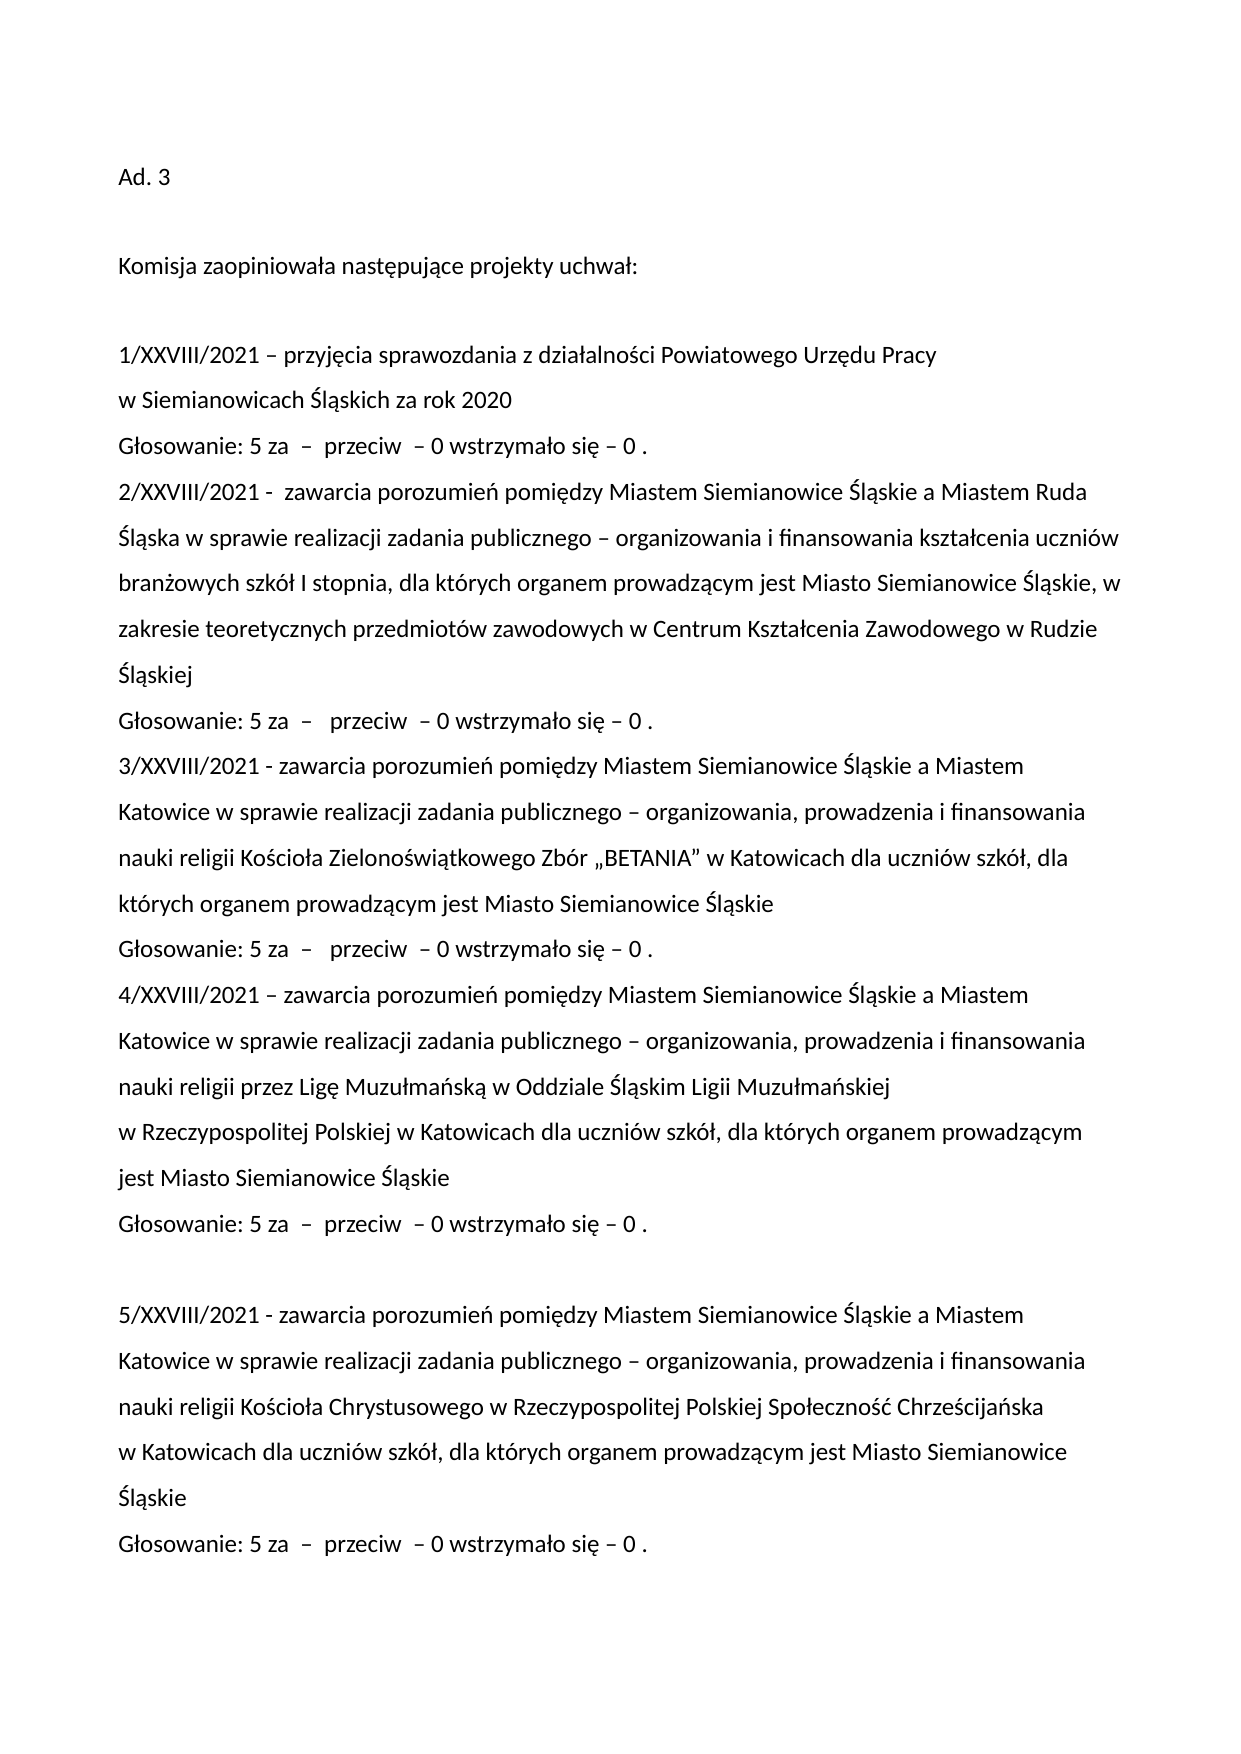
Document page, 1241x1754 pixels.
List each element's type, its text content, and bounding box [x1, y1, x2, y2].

text Ad. 3 [118, 161, 1122, 192]
text Komisja zaopiniowała następujące projekty uchwał: [118, 250, 1122, 281]
text 3/XXVIII/2021 - zawarcia porozumień pomiędzy Miastem Siemianowice Śląskie a Miastem Katowice w sprawie realizacji zadania publicznego – organizowania, prowadzenia i finansowania nauki religii Kościoła Zielonoświątkowego Zbór „BETANIA” w Katowicach dla uczniów szkół, dla których organem prowadzącym jest Miasto Siemianowice Śląskie [118, 751, 1122, 918]
text Głosowanie: 5 za – przeciw – 0 wstrzymało się – 0 . [118, 933, 1122, 964]
text 1/XXVIII/2021 – przyjęcia sprawozdania z działalności Powiatowego Urzędu Pracy w Siemianowicach Śląskich za rok 2020 [118, 339, 1122, 415]
text Głosowanie: 5 za – przeciw – 0 wstrzymało się – 0 . [118, 705, 1122, 735]
text 4/XXVIII/2021 – zawarcia porozumień pomiędzy Miastem Siemianowice Śląskie a Miastem Katowice w sprawie realizacji zadania publicznego – organizowania, prowadzenia i finansowania nauki religii przez Ligę Muzułmańską w Oddziale Śląskim Ligii Muzułmańskiej w Rzeczypospolitej Polskiej w Katowicach dla uczniów szkół, dla których organem prowadzącym jest Miasto Siemianowice Śląskie [118, 979, 1122, 1193]
text Głosowanie: 5 za – przeciw – 0 wstrzymało się – 0 . [118, 430, 1122, 461]
text 2/XXVIII/2021 - zawarcia porozumień pomiędzy Miastem Siemianowice Śląskie a Miastem Ruda Śląska w sprawie realizacji zadania publicznego – organizowania i finansowania kształcenia uczniów branżowych szkół I stopnia, dla których organem prowadzącym jest Miasto Siemianowice Śląskie, w zakresie teoretycznych przedmiotów zawodowych w Centrum Kształcenia Zawodowego w Rudzie Śląskiej [118, 476, 1122, 689]
text 5/XXVIII/2021 - zawarcia porozumień pomiędzy Miastem Siemianowice Śląskie a Miastem Katowice w sprawie realizacji zadania publicznego – organizowania, prowadzenia i finansowania nauki religii Kościoła Chrystusowego w Rzeczypospolitej Polskiej Społeczność Chrześcijańska w Katowicach dla uczniów szkół, dla których organem prowadzącym jest Miasto Siemianowice Śląskie [118, 1299, 1122, 1513]
text Głosowanie: 5 za – przeciw – 0 wstrzymało się – 0 . [118, 1528, 1122, 1558]
text Głosowanie: 5 za – przeciw – 0 wstrzymało się – 0 . [118, 1208, 1122, 1238]
